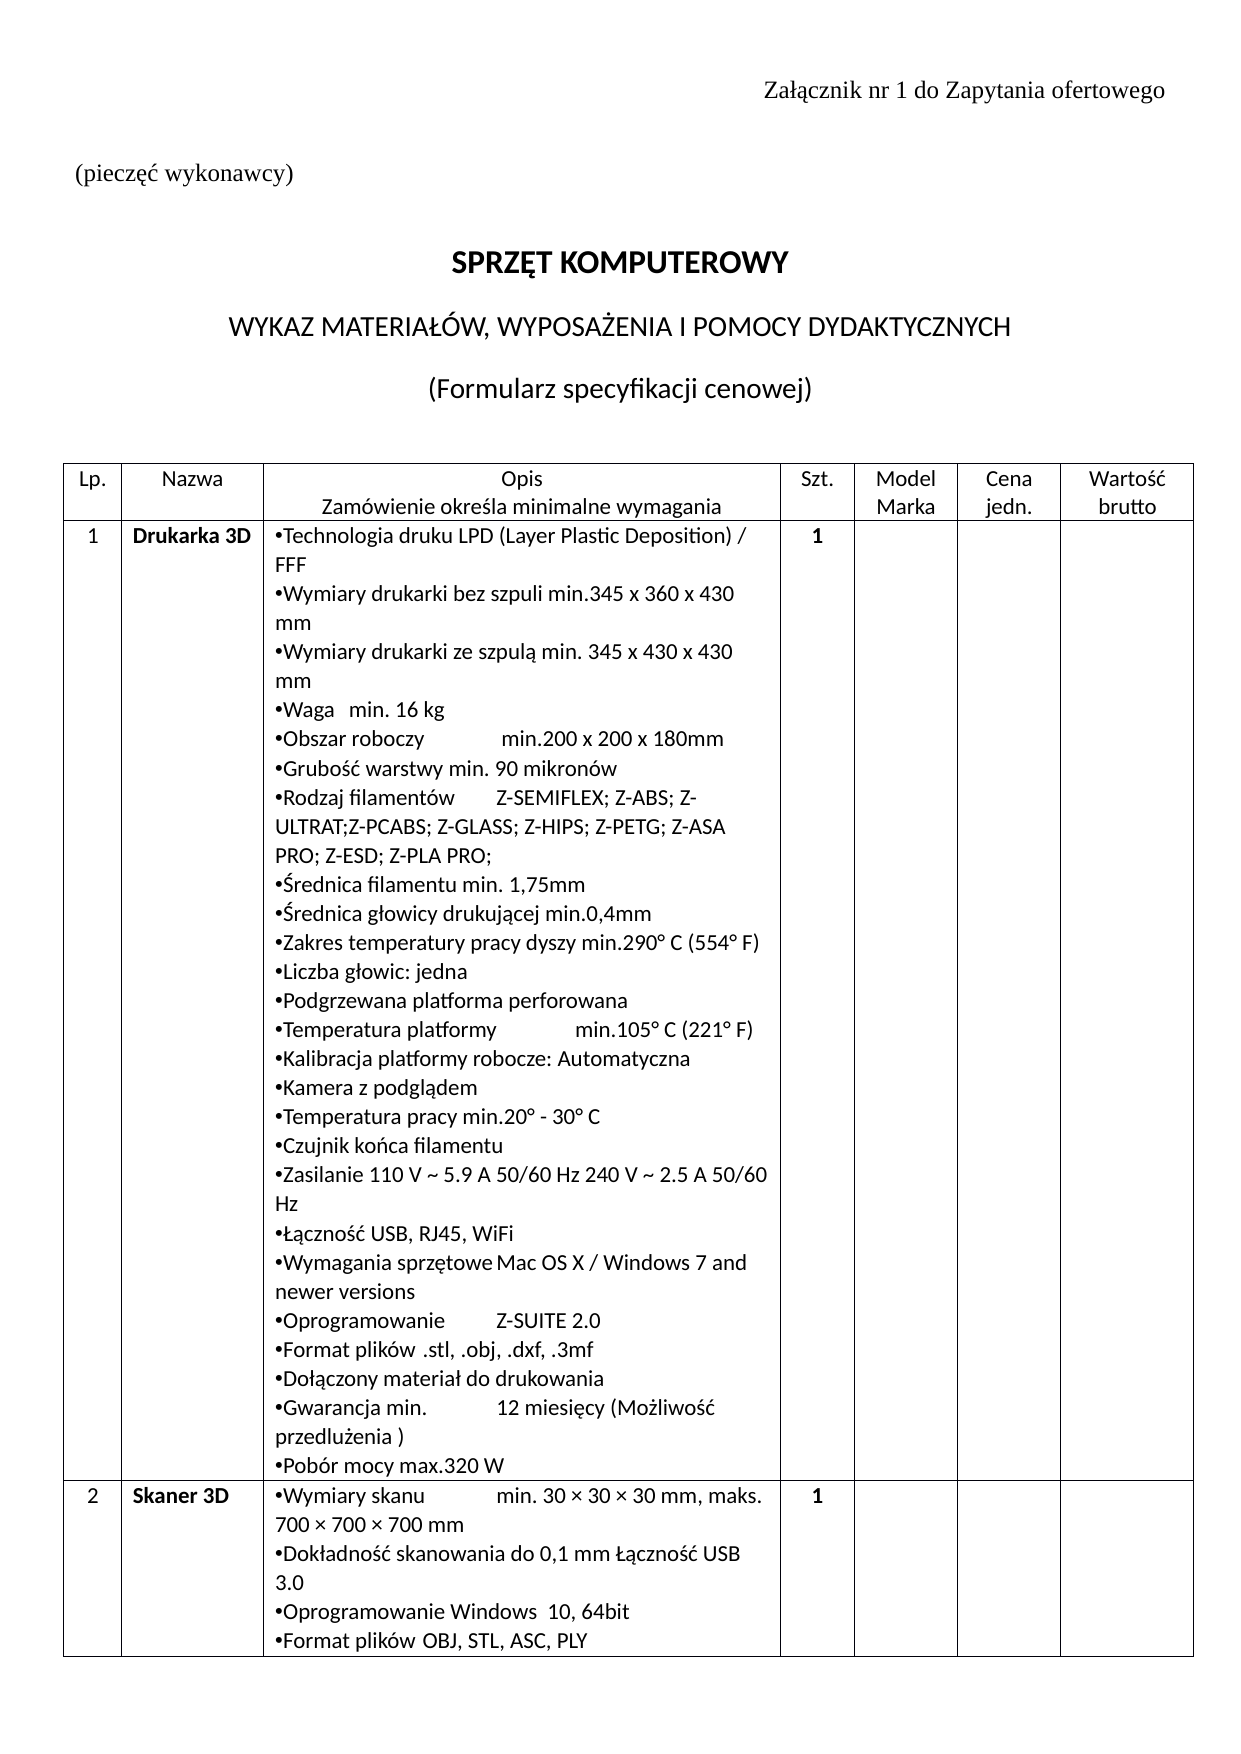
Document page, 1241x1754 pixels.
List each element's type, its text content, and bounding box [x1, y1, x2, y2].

table_cell Skaner 3D [122, 1481, 263, 1656]
table_cell Wymiary skanu min. 30 × 30 × 30 mm, maks. 700 × 700 × 700 mm Dokładność skanowania do 0,1 mm Łączność USB 3.0 Oprogramowanie Windows 10, 64bit Format plików OBJ, STL, ASC, PLY [264, 1481, 780, 1656]
text SPRZĘT KOMPUTEROWY [75, 241, 1165, 282]
table_header Wartość brutto [1061, 464, 1193, 520]
table_header Cena jedn. [958, 464, 1060, 520]
table_header Lp. [64, 464, 121, 520]
table_cell [855, 1481, 957, 1656]
table_header Nazwa [122, 464, 263, 520]
table_cell [1061, 521, 1193, 1480]
table_cell Technologia druku LPD (Layer Plastic Deposition) / FFF Wymiary drukarki bez szpuli min.345 x 360 x 430 mm Wymiary drukarki ze szpulą min. 345 x 430 x 430 mm Waga min. 16 kg Obszar roboczy min.200 x 200 x 180mm Grubość warstwy min. 90 mikronów Rodzaj filamentów Z-SEMIFLEX; Z-ABS; Z-ULTRAT;Z-PCABS; Z-GLASS; Z-HIPS; Z-PETG; Z-ASA PRO; Z-ESD; Z-PLA PRO; Średnica filamentu min. 1,75mm Średnica głowicy drukującej min.0,4mm Zakres temperatury pracy dyszy min.290° C (554° F) Liczba głowic: jedna Podgrzewana platforma perforowana Temperatura platformy min.105° C (221° F) Kalibracja platformy robocze: Automatyczna Kamera z podglądem Temperatura pracy min.20° - 30° C Czujnik końca filamentu Zasilanie 110 V ~ 5.9 A 50/60 Hz 240 V ~ 2.5 A 50/60 Hz Łączność USB, RJ45, WiFi Wymagania sprzętowe Mac OS X / Windows 7 and newer versions Oprogramowanie Z-SUITE 2.0 Format plików .stl, .obj, .dxf, .3mf Dołączony materiał do drukowania Gwarancja min. 12 miesięcy (Możliwość przedlużenia ) Pobór mocy max.320 W [264, 521, 780, 1480]
table_cell [1061, 1481, 1193, 1656]
table_cell 1 [781, 521, 854, 1480]
table_cell [958, 1481, 1060, 1656]
table_cell 2 [64, 1481, 121, 1656]
text (pieczęć wykonawcy) [75, 158, 1165, 187]
table_header Szt. [781, 464, 854, 520]
table_cell Drukarka 3D [122, 521, 263, 1480]
table_header Model Marka [855, 464, 957, 520]
text Załącznik nr 1 do Zapytania ofertowego [75, 75, 1165, 104]
text WYKAZ MATERIAŁÓW, WYPOSAŻENIA I POMOCY DYDAKTYCZNYCH [75, 308, 1165, 344]
table_cell 1 [781, 1481, 854, 1656]
text (Formularz specyfikacji cenowej) [75, 370, 1165, 438]
table_cell 1 [64, 521, 121, 1480]
table_header Opis Zamówienie określa minimalne wymagania [264, 464, 780, 520]
table_cell [855, 521, 957, 1480]
table_cell [958, 521, 1060, 1480]
